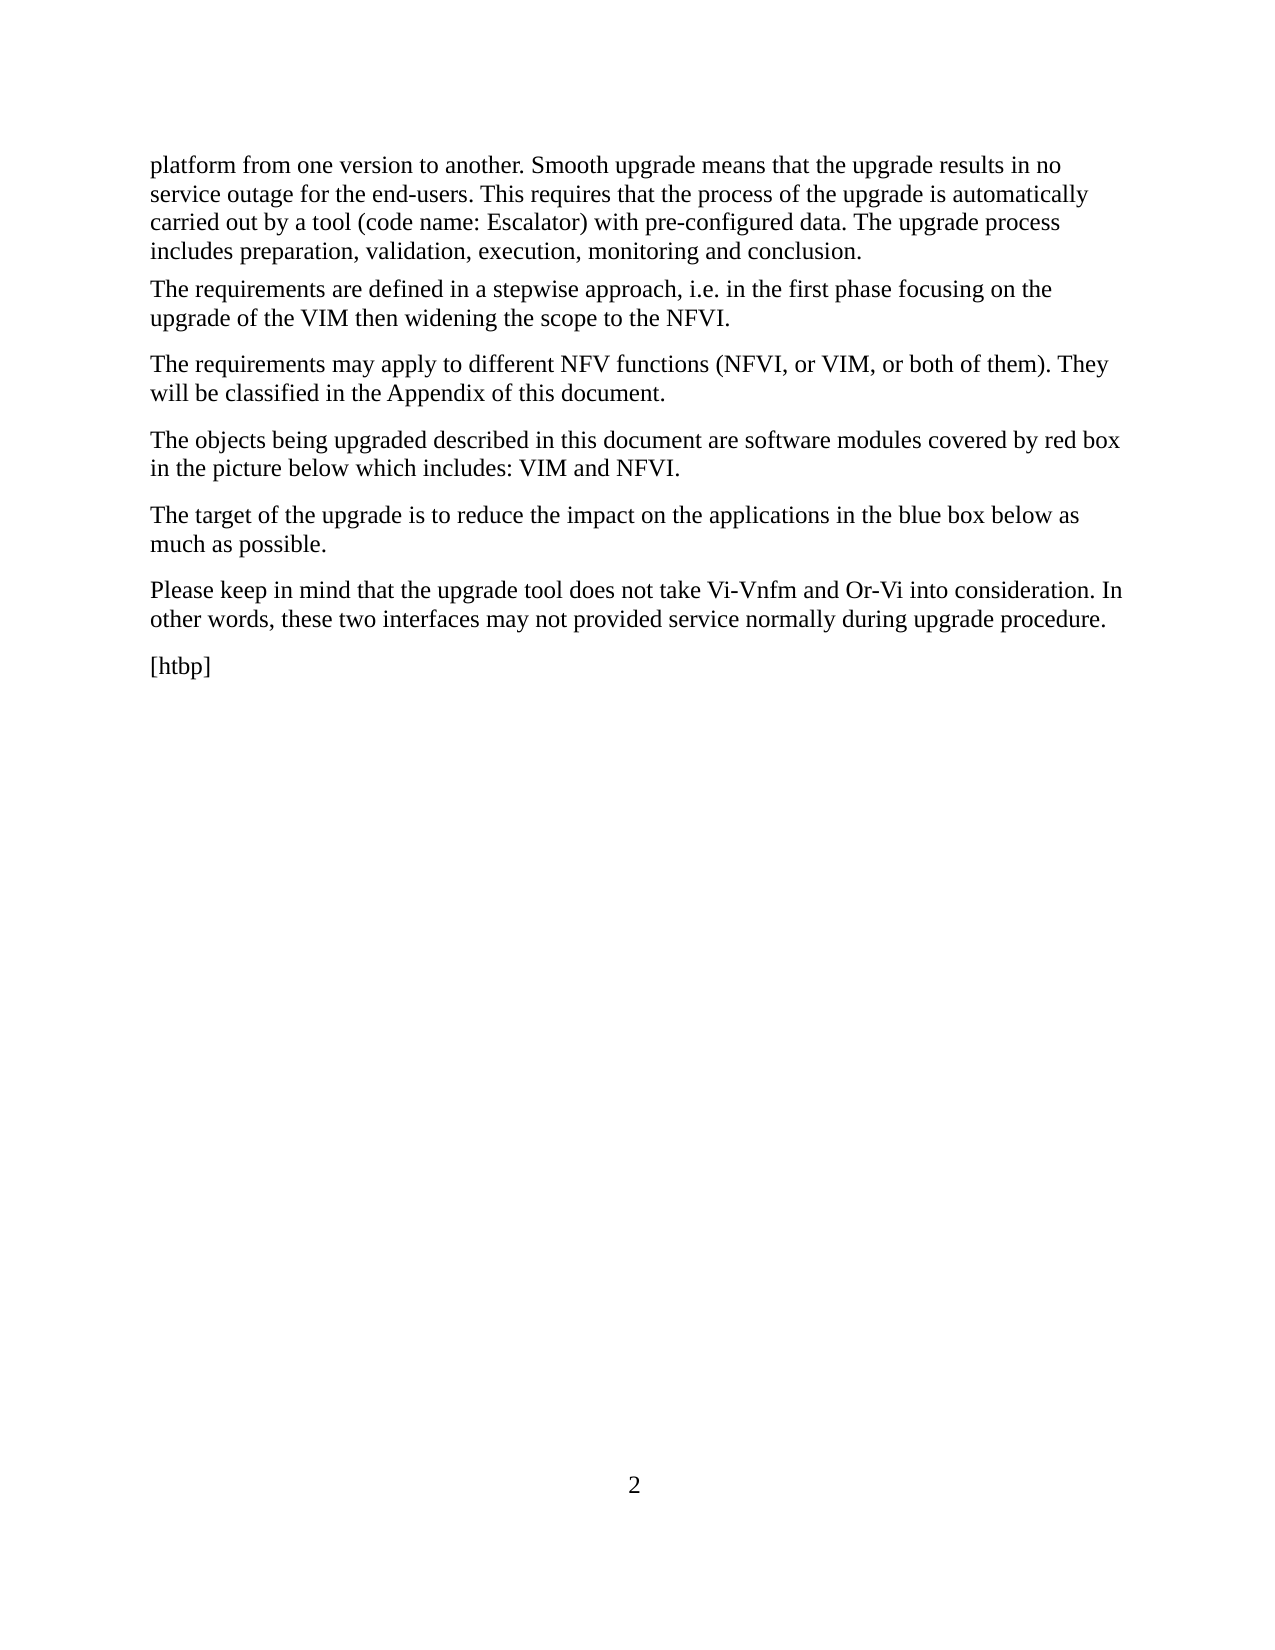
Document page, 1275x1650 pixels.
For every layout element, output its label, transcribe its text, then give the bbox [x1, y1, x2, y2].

text [htbp] [150, 651, 1125, 680]
text The requirements are defined in a stepwise approach, i.e. in the first phase focusing on the upgrade of the VIM then widening the scope to the NFVI. [150, 274, 1125, 331]
text The requirements may apply to different NFV functions (NFVI, or VIM, or both of them). They will be classified in the Appendix of this document. [150, 349, 1125, 407]
text Please keep in mind that the upgrade tool does not take Vi-Vnfm and Or-Vi into consideration. In other words, these two interfaces may not provided service normally during upgrade procedure. [150, 576, 1125, 633]
text The objects being upgraded described in this document are software modules covered by red box in the picture below which includes: VIM and NFVI. [150, 425, 1125, 482]
text The target of the upgrade is to reduce the impact on the applications in the blue box below as much as possible. [150, 500, 1125, 558]
text platform from one version to another. Smooth upgrade means that the upgrade results in no service outage for the end-users. This requires that the process of the upgrade is automatically carried out by a tool (code name: Escalator) with pre-configured data. The upgrade process includes preparation, validation, execution, monitoring and conclusion. [150, 150, 1125, 265]
